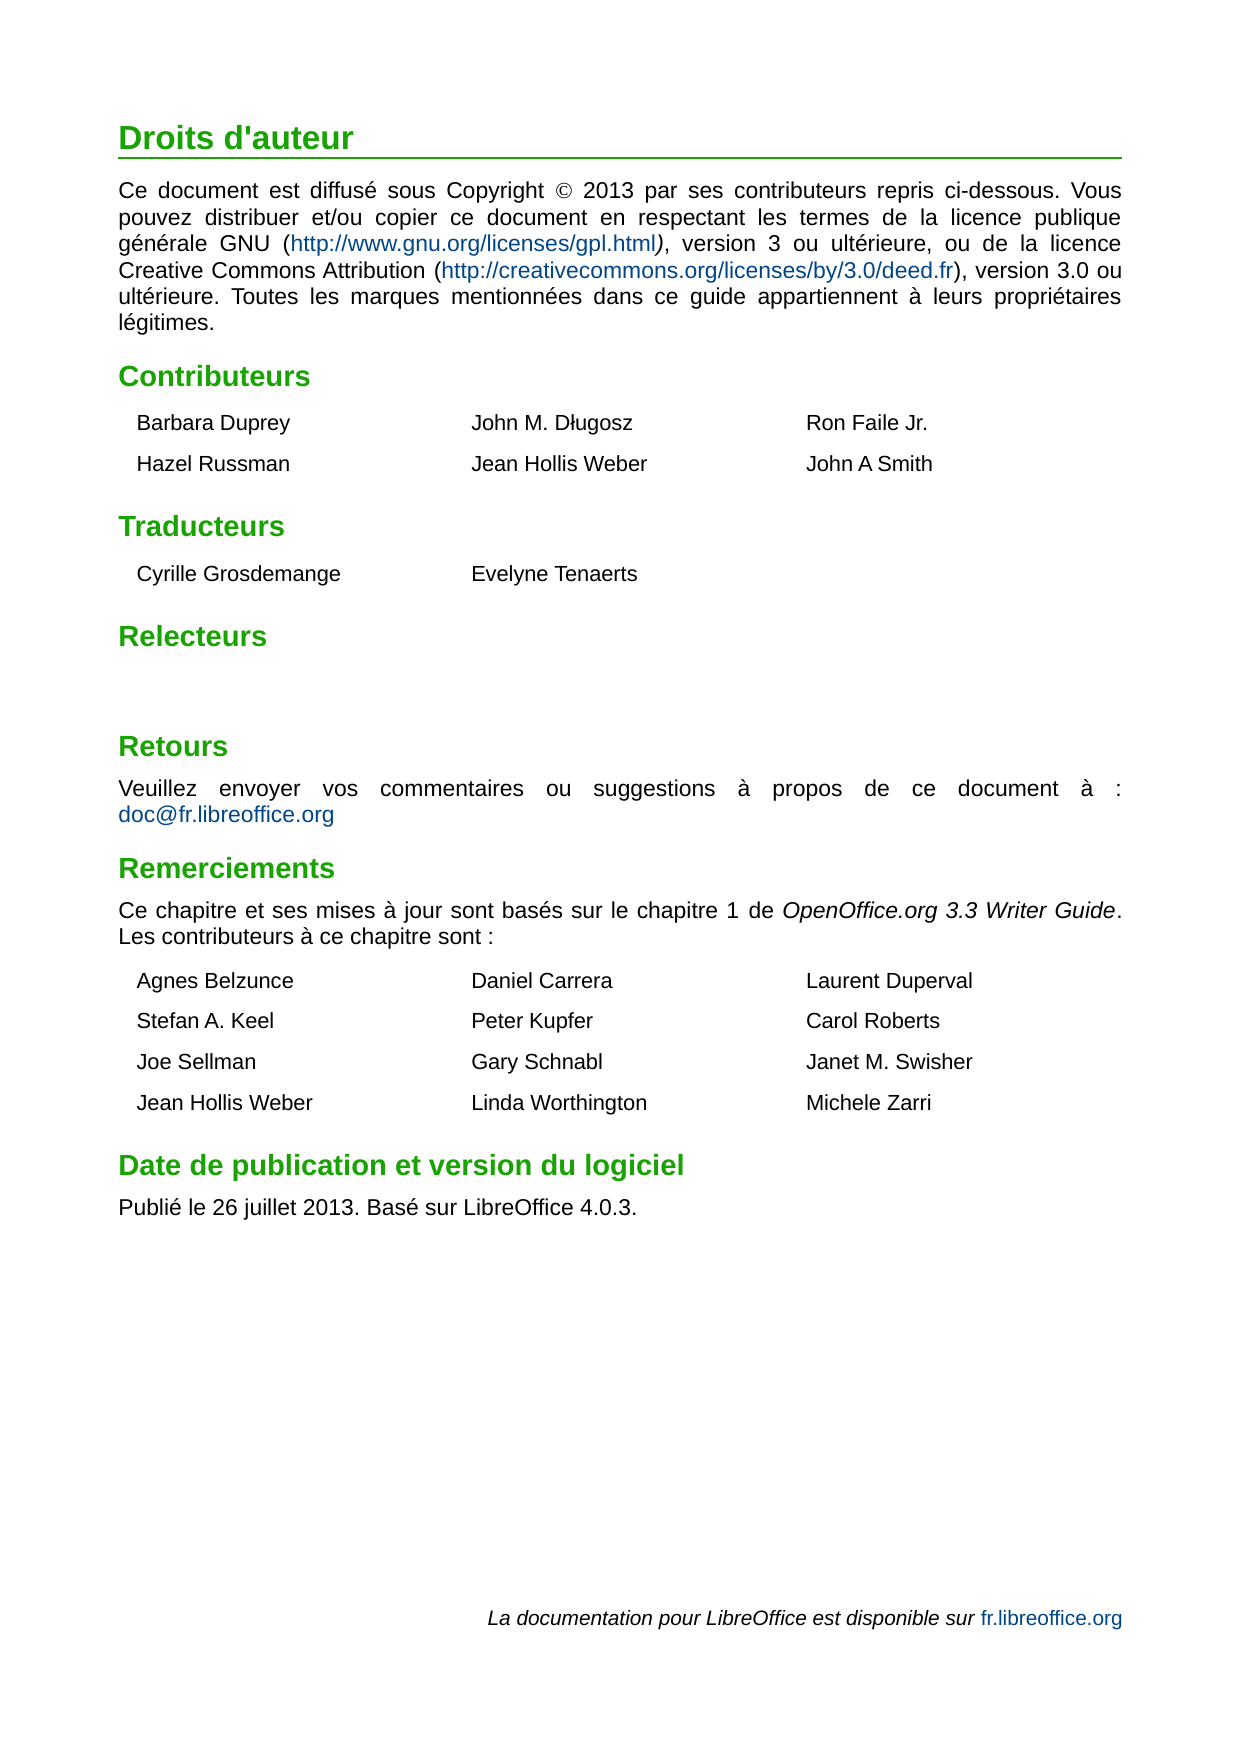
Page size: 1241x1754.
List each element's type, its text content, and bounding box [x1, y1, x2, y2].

table_header Cyrille Grosdemange [118, 555, 453, 596]
table_cell Jean Hollis Weber [453, 445, 788, 486]
text Publié le 26 juillet 2013. Basé sur LibreOffice 4.0.3. [118, 1194, 1122, 1220]
table_header [788, 665, 1122, 706]
table_cell Joe Sellman [118, 1043, 453, 1084]
table_cell Hazel Russman [118, 445, 453, 486]
table_cell Jean Hollis Weber [118, 1084, 453, 1125]
table_cell Michele Zarri [788, 1084, 1122, 1125]
subtitle Relecteurs [118, 619, 1122, 652]
table_cell Carol Roberts [788, 1003, 1122, 1043]
table_header [788, 555, 1122, 596]
table_cell Janet M. Swisher [788, 1043, 1122, 1084]
subtitle Remerciements [118, 851, 1122, 884]
text Ce document est diffusé sous Copyright © 2013 par ses contributeurs repris ci-dessous. Vous pouvez distribuer et/ou copier ce document en respectant les termes de la licence publique générale GNU (http://www.gnu.org/licenses/gpl.html), version 3 ou ultérieure, ou de la licence Creative Commons Attribution (http://creativecommons.org/licenses/by/3.0/deed.fr), version 3.0 ou ultérieure. Toutes les marques mentionnées dans ce guide appartiennent à leurs propriétaires légitimes. [118, 177, 1122, 336]
subtitle Traducteurs [118, 509, 1122, 543]
table_header Daniel Carrera [453, 962, 788, 1003]
subtitle Droits d'auteur [118, 118, 1122, 157]
table_header Barbara Duprey [118, 405, 453, 445]
table_header John M. Długosz [453, 405, 788, 445]
table_header Agnes Belzunce [118, 962, 453, 1003]
table_cell John A Smith [788, 445, 1122, 486]
table_cell Gary Schnabl [453, 1043, 788, 1084]
subtitle Date de publication et version du logiciel [118, 1148, 1122, 1181]
subtitle Contributeurs [118, 359, 1122, 392]
table_cell Linda Worthington [453, 1084, 788, 1125]
table_header [118, 665, 453, 706]
subtitle Retours [118, 728, 1122, 762]
table_header Laurent Duperval [788, 962, 1122, 1003]
text Ce chapitre et ses mises à jour sont basés sur le chapitre 1 de OpenOffice.org 3.3 Writer Guide. Les contributeurs à ce chapitre sont : [118, 897, 1122, 949]
table_cell Peter Kupfer [453, 1003, 788, 1043]
table_header [453, 665, 788, 706]
table_cell Stefan A. Keel [118, 1003, 453, 1043]
text Veuillez envoyer vos commentaires ou suggestions à propos de ce document à : doc@fr.libreoffice.org [118, 774, 1122, 828]
table_header Evelyne Tenaerts [453, 555, 788, 596]
table_header Ron Faile Jr. [788, 405, 1122, 445]
